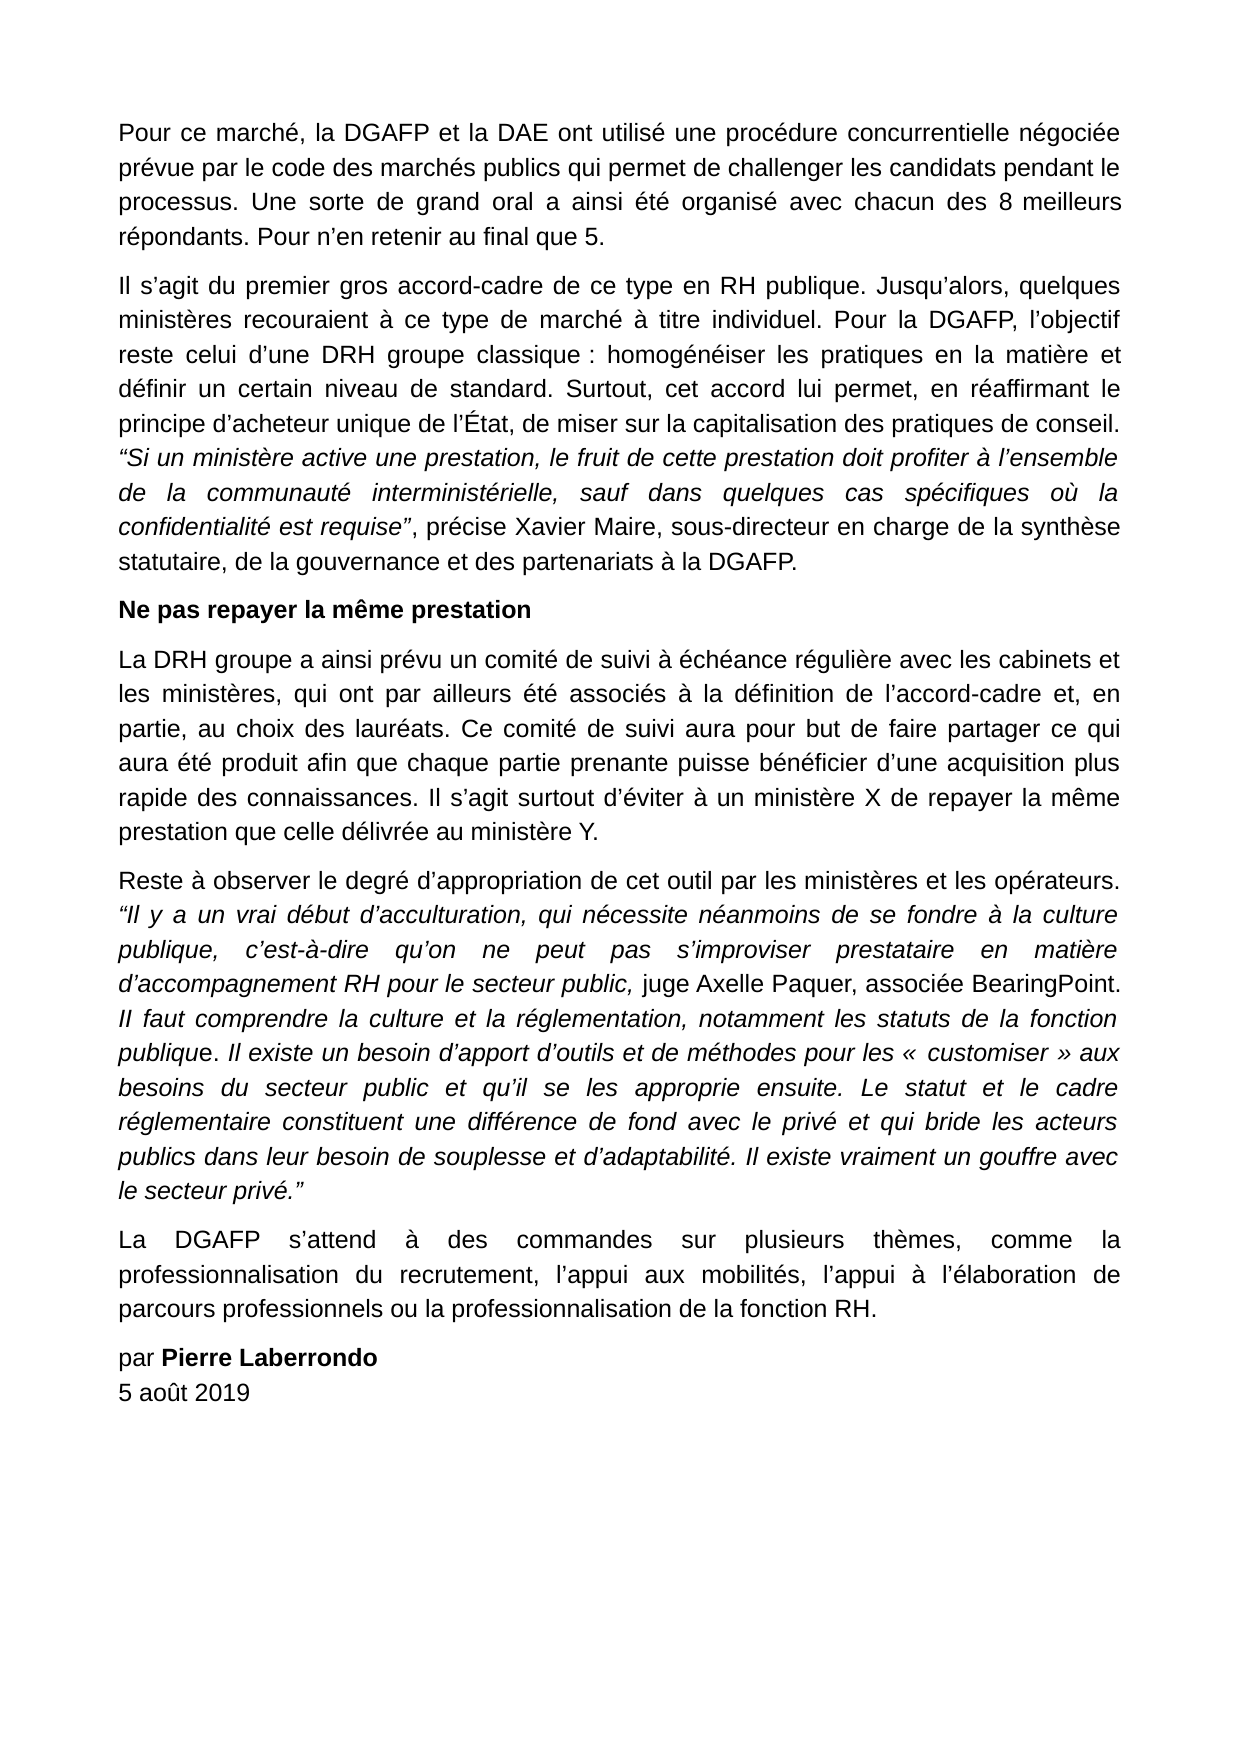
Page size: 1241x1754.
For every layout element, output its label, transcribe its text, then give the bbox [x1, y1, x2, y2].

text par Pierre Laberrondo [118, 1343, 1122, 1372]
text Ne pas repayer la même prestation [118, 596, 1122, 624]
text 5 août 2019 [118, 1378, 1122, 1407]
text La DRH groupe a ainsi prévu un comité de suivi à échéance régulière avec les cabinets et les ministères, qui ont par ailleurs été associés à la définition de l’accord-cadre et, en partie, au choix des lauréats. Ce comité de suivi aura pour but de faire partager ce qui aura été produit afin que chaque partie prenante puisse bénéficier d’une acquisition plus rapide des connaissances. Il s’agit surtout d’éviter à un ministère X de repayer la même prestation que celle délivrée au ministère Y. [118, 644, 1122, 846]
text La DGAFP s’attend à des commandes sur plusieurs thèmes, comme la professionnalisation du recrutement, l’appui aux mobilités, l’appui à l’élaboration de parcours professionnels ou la professionnalisation de la fonction RH. [118, 1225, 1122, 1323]
text Reste à observer le degré d’appropriation de cet outil par les ministères et les opérateurs. “Il y a un vrai début d’acculturation, qui nécessite néanmoins de se fondre à la culture publique, c’est-à-dire qu’on ne peut pas s’improviser prestataire en matière d’accompagnement RH pour le secteur public, juge Axelle Paquer, associée BearingPoint. II faut comprendre la culture et la réglementation, notamment les statuts de la fonction publique. Il existe un besoin d’apport d’outils et de méthodes pour les « customiser » aux besoins du secteur public et qu’il se les approprie ensuite. Le statut et le cadre réglementaire constituent une différence de fond avec le privé et qui bride les acteurs publics dans leur besoin de souplesse et d’adaptabilité. Il existe vraiment un gouffre avec le secteur privé.” [118, 866, 1122, 1205]
text Pour ce marché, la DGAFP et la DAE ont utilisé une procédure concurrentielle négociée prévue par le code des marchés publics qui permet de challenger les candidats pendant le processus. Une sorte de grand oral a ainsi été organisé avec chacun des 8 meilleurs répondants. Pour n’en retenir au final que 5. [118, 118, 1122, 250]
text Il s’agit du premier gros accord-cadre de ce type en RH publique. Jusqu’alors, quelques ministères recouraient à ce type de marché à titre individuel. Pour la DGAFP, l’objectif reste celui d’une DRH groupe classique : homogénéiser les pratiques en la matière et définir un certain niveau de standard. Surtout, cet accord lui permet, en réaffirmant le principe d’acheteur unique de l’État, de miser sur la capitalisation des pratiques de conseil. “Si un ministère active une prestation, le fruit de cette prestation doit profiter à l’ensemble de la communauté interministérielle, sauf dans quelques cas spécifiques où la confidentialité est requise”, précise Xavier Maire, sous-directeur en charge de la synthèse statutaire, de la gouvernance et des partenariats à la DGAFP. [118, 271, 1122, 575]
